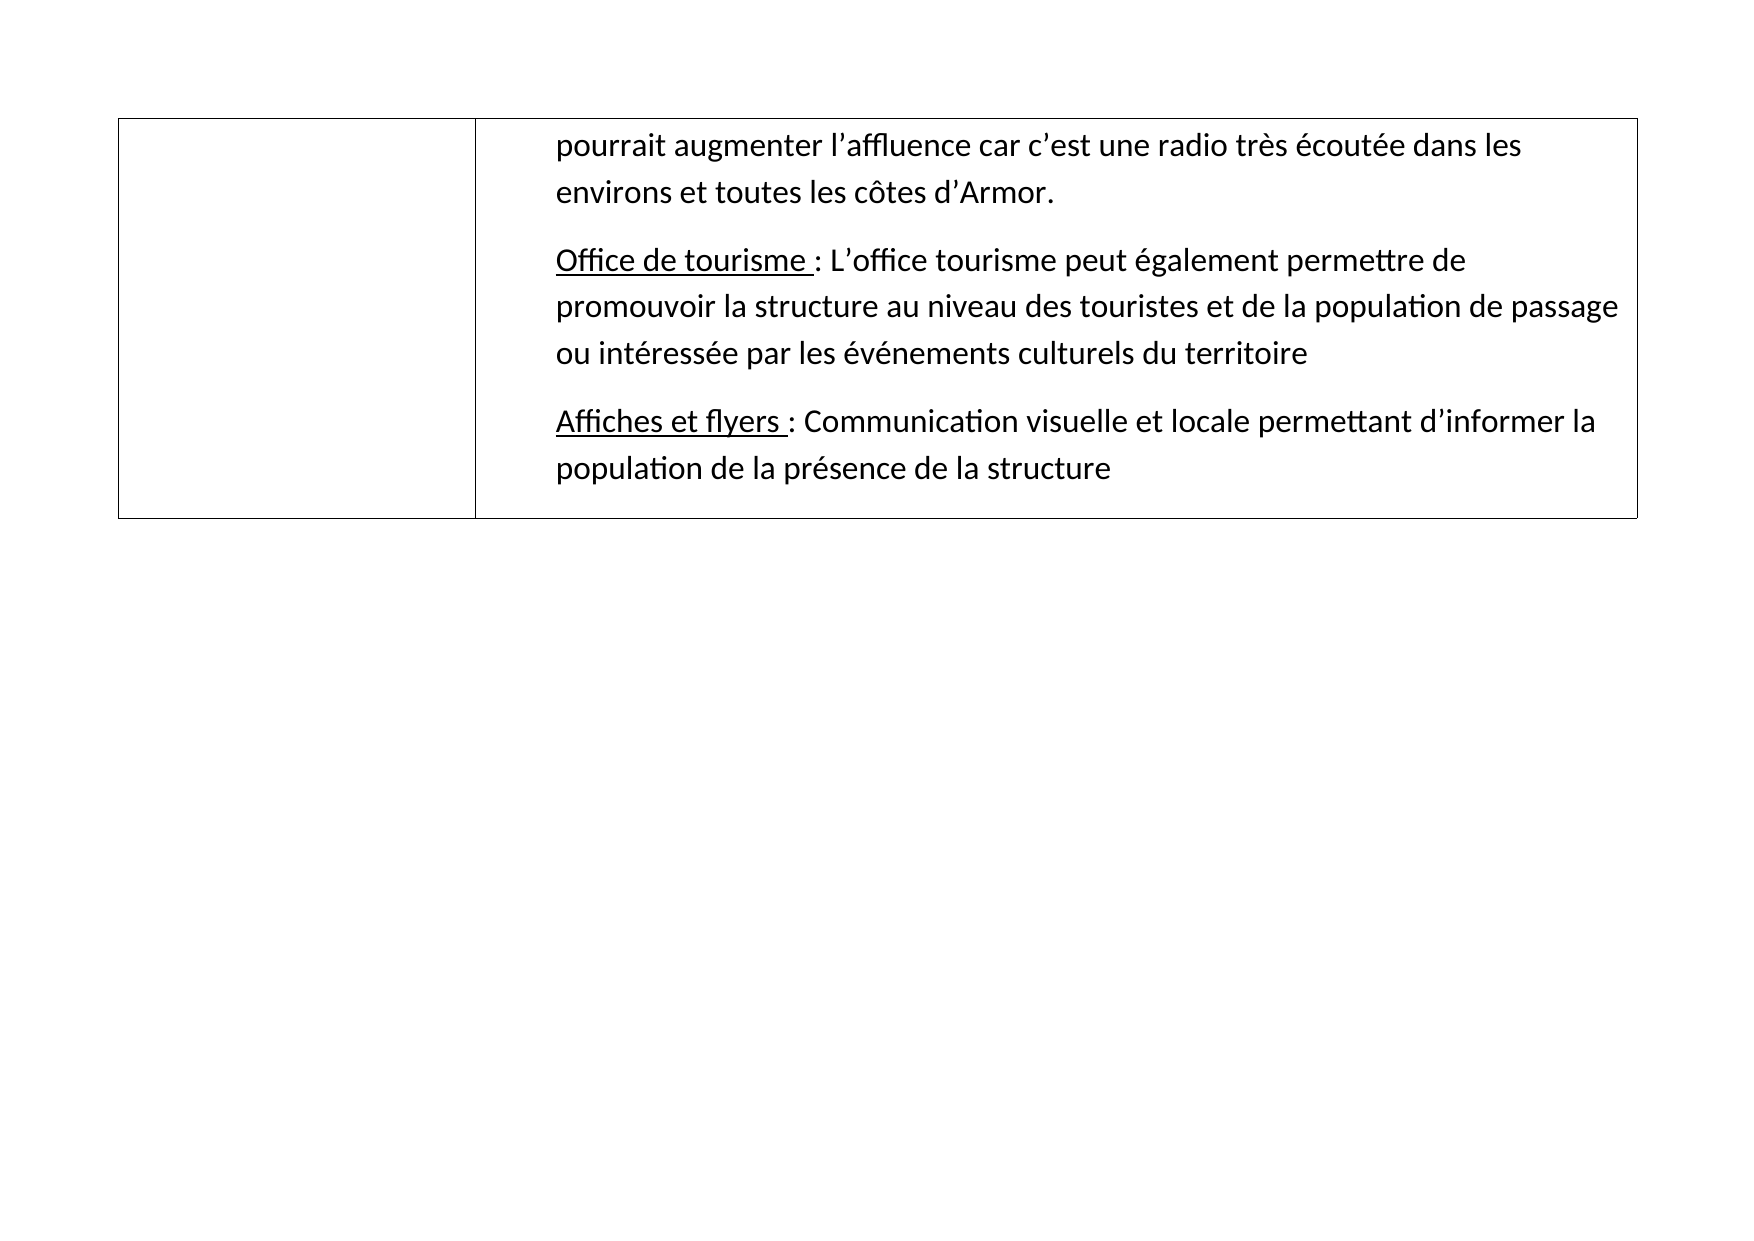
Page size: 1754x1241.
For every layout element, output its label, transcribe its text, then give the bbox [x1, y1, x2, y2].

table_cell [119, 119, 475, 518]
table_cell pourrait augmenter l’affluence car c’est une radio très écoutée dans les environs et toutes les côtes d’Armor. Office de tourisme : L’office tourisme peut également permettre de promouvoir la structure au niveau des touristes et de la population de passage ou intéressée par les événements culturels du territoire Affiches et flyers : Communication visuelle et locale permettant d’informer la population de la présence de la structure [476, 119, 1637, 518]
